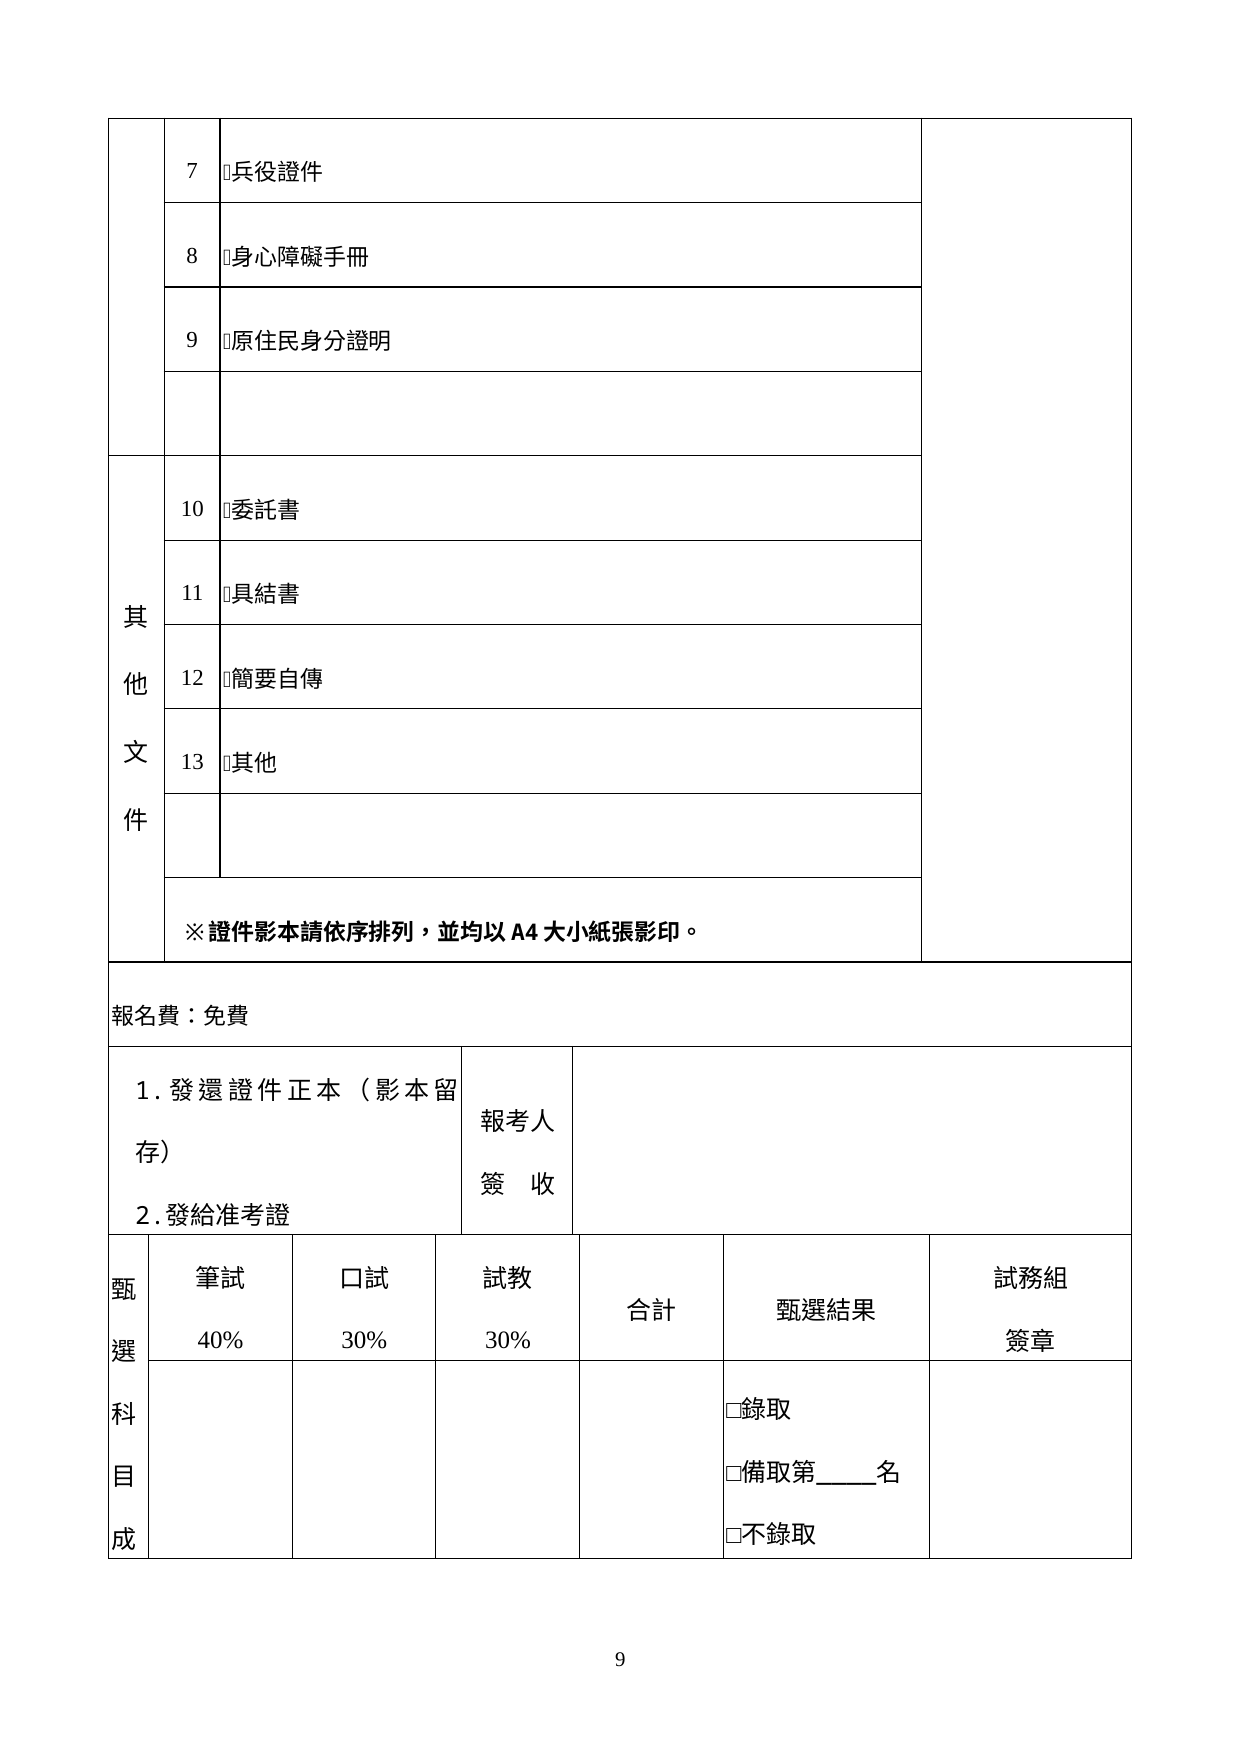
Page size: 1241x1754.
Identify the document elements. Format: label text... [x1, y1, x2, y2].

table_cell 簡要自傳 [221, 625, 921, 708]
table_cell 其他 [221, 709, 921, 793]
table_cell 8 [165, 203, 219, 286]
table_cell [930, 1361, 1131, 1558]
table_cell [573, 1047, 1131, 1234]
table_cell [922, 119, 1131, 961]
table_cell 12 [165, 625, 219, 708]
table_cell [221, 794, 921, 877]
table_cell 11 [165, 541, 219, 624]
table_cell 7 [165, 119, 219, 202]
table_cell [221, 372, 921, 455]
table_cell [165, 372, 219, 455]
table_cell [580, 1361, 723, 1558]
table_cell [436, 1361, 579, 1558]
table_cell 試教 30% [436, 1235, 579, 1360]
table_cell 身心障礙手冊 [221, 203, 921, 286]
table_cell 具結書 [221, 541, 921, 624]
table_cell 報名費：免費 [109, 963, 1131, 1046]
table_cell 合計 [580, 1235, 723, 1360]
table_cell 委託書 [221, 456, 921, 539]
table_cell 試務組 簽章 [930, 1235, 1131, 1360]
table_cell 9 [165, 288, 219, 371]
table_cell 10 [165, 456, 219, 539]
table_cell □錄取 □備取第____名 □不錄取 [724, 1361, 929, 1558]
table_cell 13 [165, 709, 219, 793]
table_cell [293, 1361, 435, 1558]
table_cell [165, 794, 219, 877]
table_cell 筆試 40% [149, 1235, 292, 1360]
table_cell 甄選結果 [724, 1235, 929, 1360]
table_cell 口試 30% [293, 1235, 435, 1360]
table_cell ※證件影本請依序排列，並均以A4大小紙張影印。 [165, 878, 921, 961]
table_cell 報考人 簽 收 [462, 1047, 572, 1234]
table_cell 1.發還證件正本（影本留存） 2.發給准考證 [109, 1047, 461, 1234]
table_cell [149, 1361, 292, 1558]
table_cell 甄選科目成績 [109, 1235, 148, 1558]
table_cell 原住民身分證明 [221, 288, 921, 371]
table_cell [109, 119, 164, 455]
table_cell 其 他 文 件 [109, 456, 164, 961]
table_cell 兵役證件 [221, 119, 921, 202]
